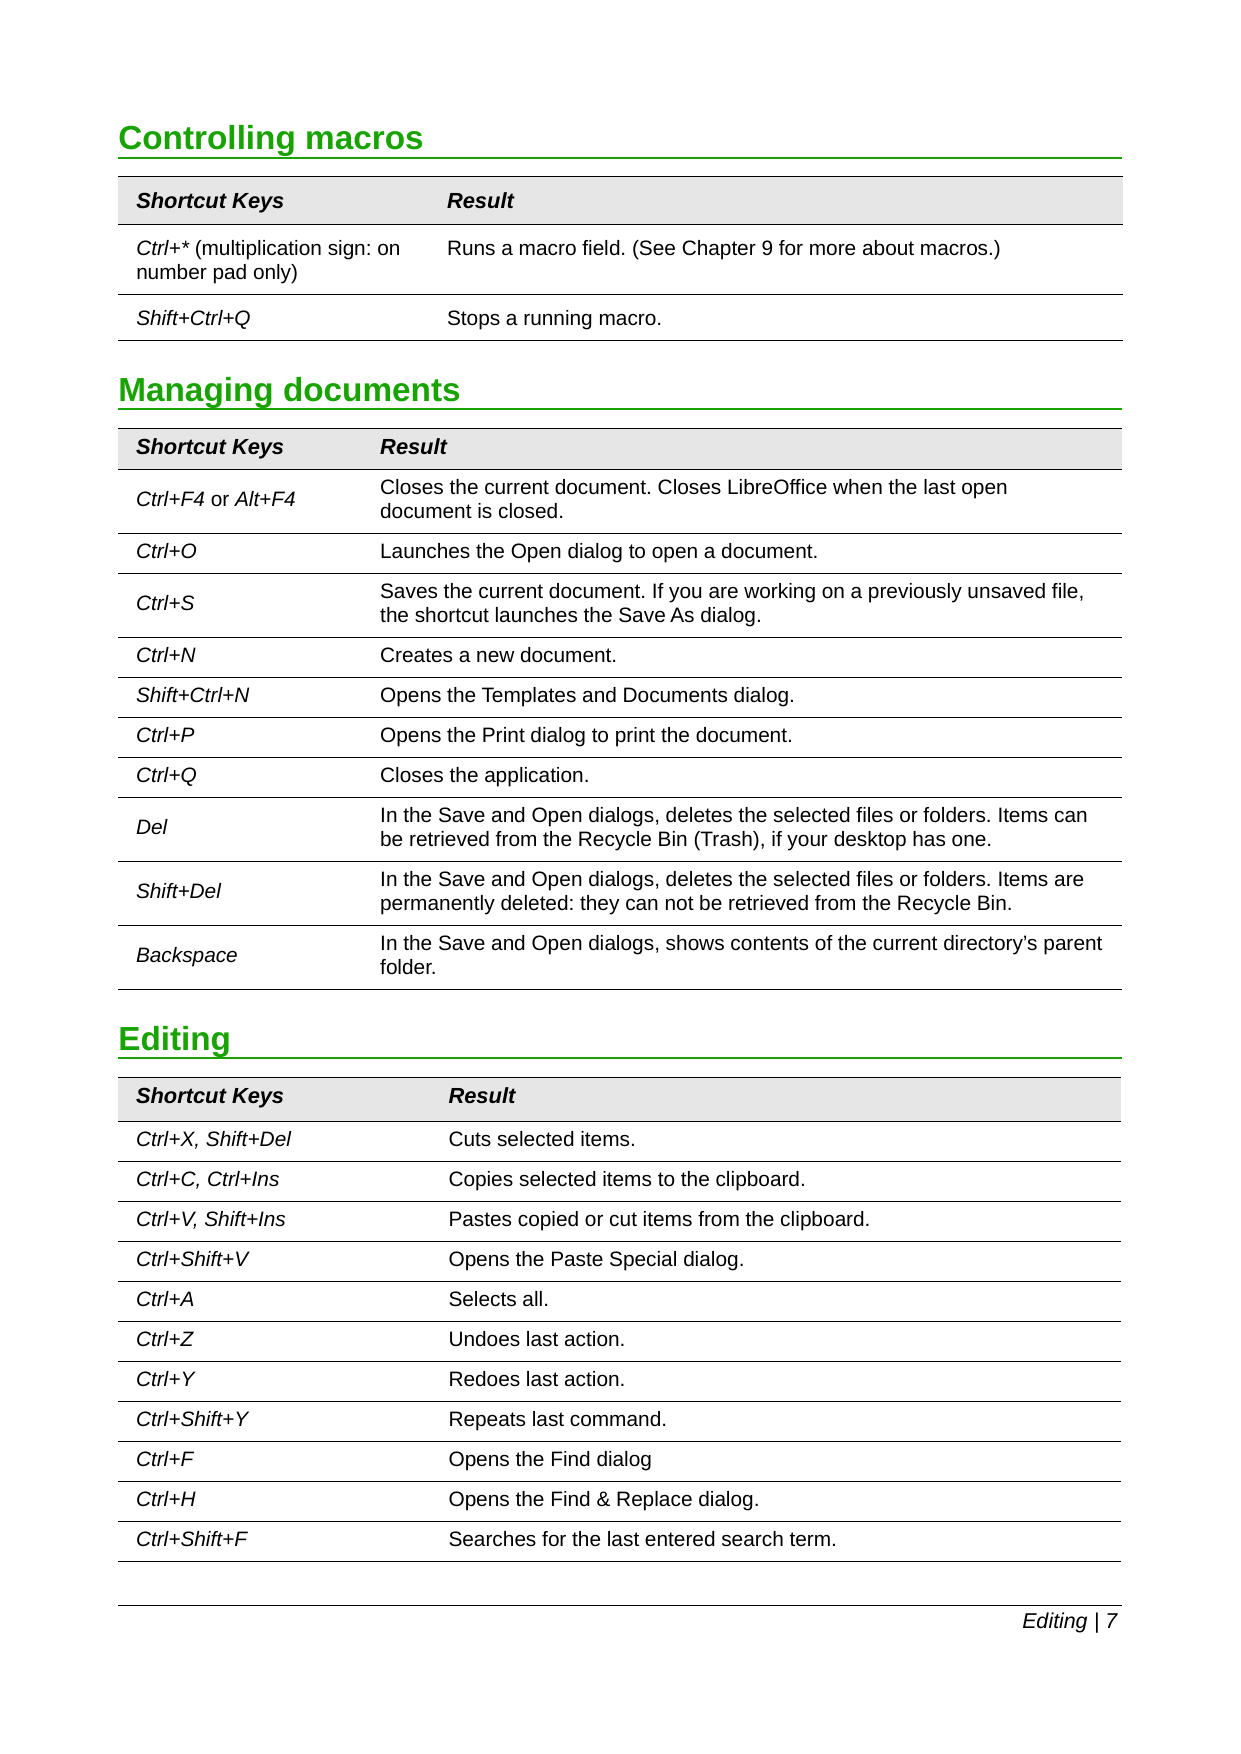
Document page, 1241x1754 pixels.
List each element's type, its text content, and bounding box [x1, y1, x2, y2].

table_cell Cuts selected items. [431, 1122, 1121, 1161]
table_header Result [362, 429, 1122, 469]
table_cell Ctrl+Z [118, 1322, 431, 1361]
table_cell Ctrl+* (multiplication sign: on number pad only) [118, 225, 429, 294]
table_cell Repeats last command. [431, 1402, 1121, 1441]
table_cell Shift+Ctrl+N [118, 678, 362, 717]
table_header Shortcut Keys [118, 429, 362, 469]
table_cell Ctrl+Shift+F [118, 1522, 431, 1561]
table_cell Searches for the last entered search term. [431, 1522, 1121, 1561]
subtitle Controlling macros [118, 118, 1122, 157]
table_cell Shift+Del [118, 862, 362, 925]
table_cell Ctrl+F4 or Alt+F4 [118, 470, 362, 533]
table_cell Opens the Print dialog to print the document. [362, 718, 1122, 757]
table_cell Del [118, 798, 362, 861]
subtitle Editing [118, 1019, 1122, 1057]
table_cell In the Save and Open dialogs, shows contents of the current directory’s parent folder. [362, 926, 1122, 989]
table_cell In the Save and Open dialogs, deletes the selected files or folders. Items can be retrieved from the Recycle Bin (Trash), if your desktop has one. [362, 798, 1122, 861]
table_cell Closes the current document. Closes LibreOffice when the last open document is closed. [362, 470, 1122, 533]
table_header Shortcut Keys [118, 177, 429, 224]
table_cell Backspace [118, 926, 362, 989]
table_cell Ctrl+Shift+Y [118, 1402, 431, 1441]
table_cell Ctrl+N [118, 638, 362, 677]
table_header Result [431, 1078, 1121, 1121]
table_cell Ctrl+S [118, 574, 362, 637]
table_cell Opens the Paste Special dialog. [431, 1242, 1121, 1281]
table_cell Saves the current document. If you are working on a previously unsaved file, the shortcut launches the Save As dialog. [362, 574, 1122, 637]
table_cell Launches the Open dialog to open a document. [362, 534, 1122, 573]
table_cell Runs a macro field. (See Chapter 9 for more about macros.) [429, 225, 1123, 294]
table_cell Pastes copied or cut items from the clipboard. [431, 1202, 1121, 1241]
table_cell Redoes last action. [431, 1362, 1121, 1401]
table_cell Ctrl+C, Ctrl+Ins [118, 1162, 431, 1201]
table_cell Creates a new document. [362, 638, 1122, 677]
table_cell Shift+Ctrl+Q [118, 295, 429, 340]
table_cell Opens the Find & Replace dialog. [431, 1482, 1121, 1521]
table_cell Closes the application. [362, 758, 1122, 797]
table_cell Selects all. [431, 1282, 1121, 1321]
table_cell Ctrl+O [118, 534, 362, 573]
table_cell Ctrl+A [118, 1282, 431, 1321]
subtitle Managing documents [118, 370, 1122, 408]
table_cell Ctrl+X, Shift+Del [118, 1122, 431, 1161]
table_cell Ctrl+Y [118, 1362, 431, 1401]
table_cell Undoes last action. [431, 1322, 1121, 1361]
table_cell Opens the Find dialog [431, 1442, 1121, 1481]
table_cell Opens the Templates and Documents dialog. [362, 678, 1122, 717]
table_cell Stops a running macro. [429, 295, 1123, 340]
table_cell Ctrl+H [118, 1482, 431, 1521]
table_cell Ctrl+Q [118, 758, 362, 797]
table_cell Ctrl+V, Shift+Ins [118, 1202, 431, 1241]
table_cell Ctrl+F [118, 1442, 431, 1481]
table_cell Ctrl+P [118, 718, 362, 757]
table_header Shortcut Keys [118, 1078, 431, 1121]
table_header Result [429, 177, 1123, 224]
table_cell Copies selected items to the clipboard. [431, 1162, 1121, 1201]
table_cell Ctrl+Shift+V [118, 1242, 431, 1281]
table_cell In the Save and Open dialogs, deletes the selected files or folders. Items are permanently deleted: they can not be retrieved from the Recycle Bin. [362, 862, 1122, 925]
